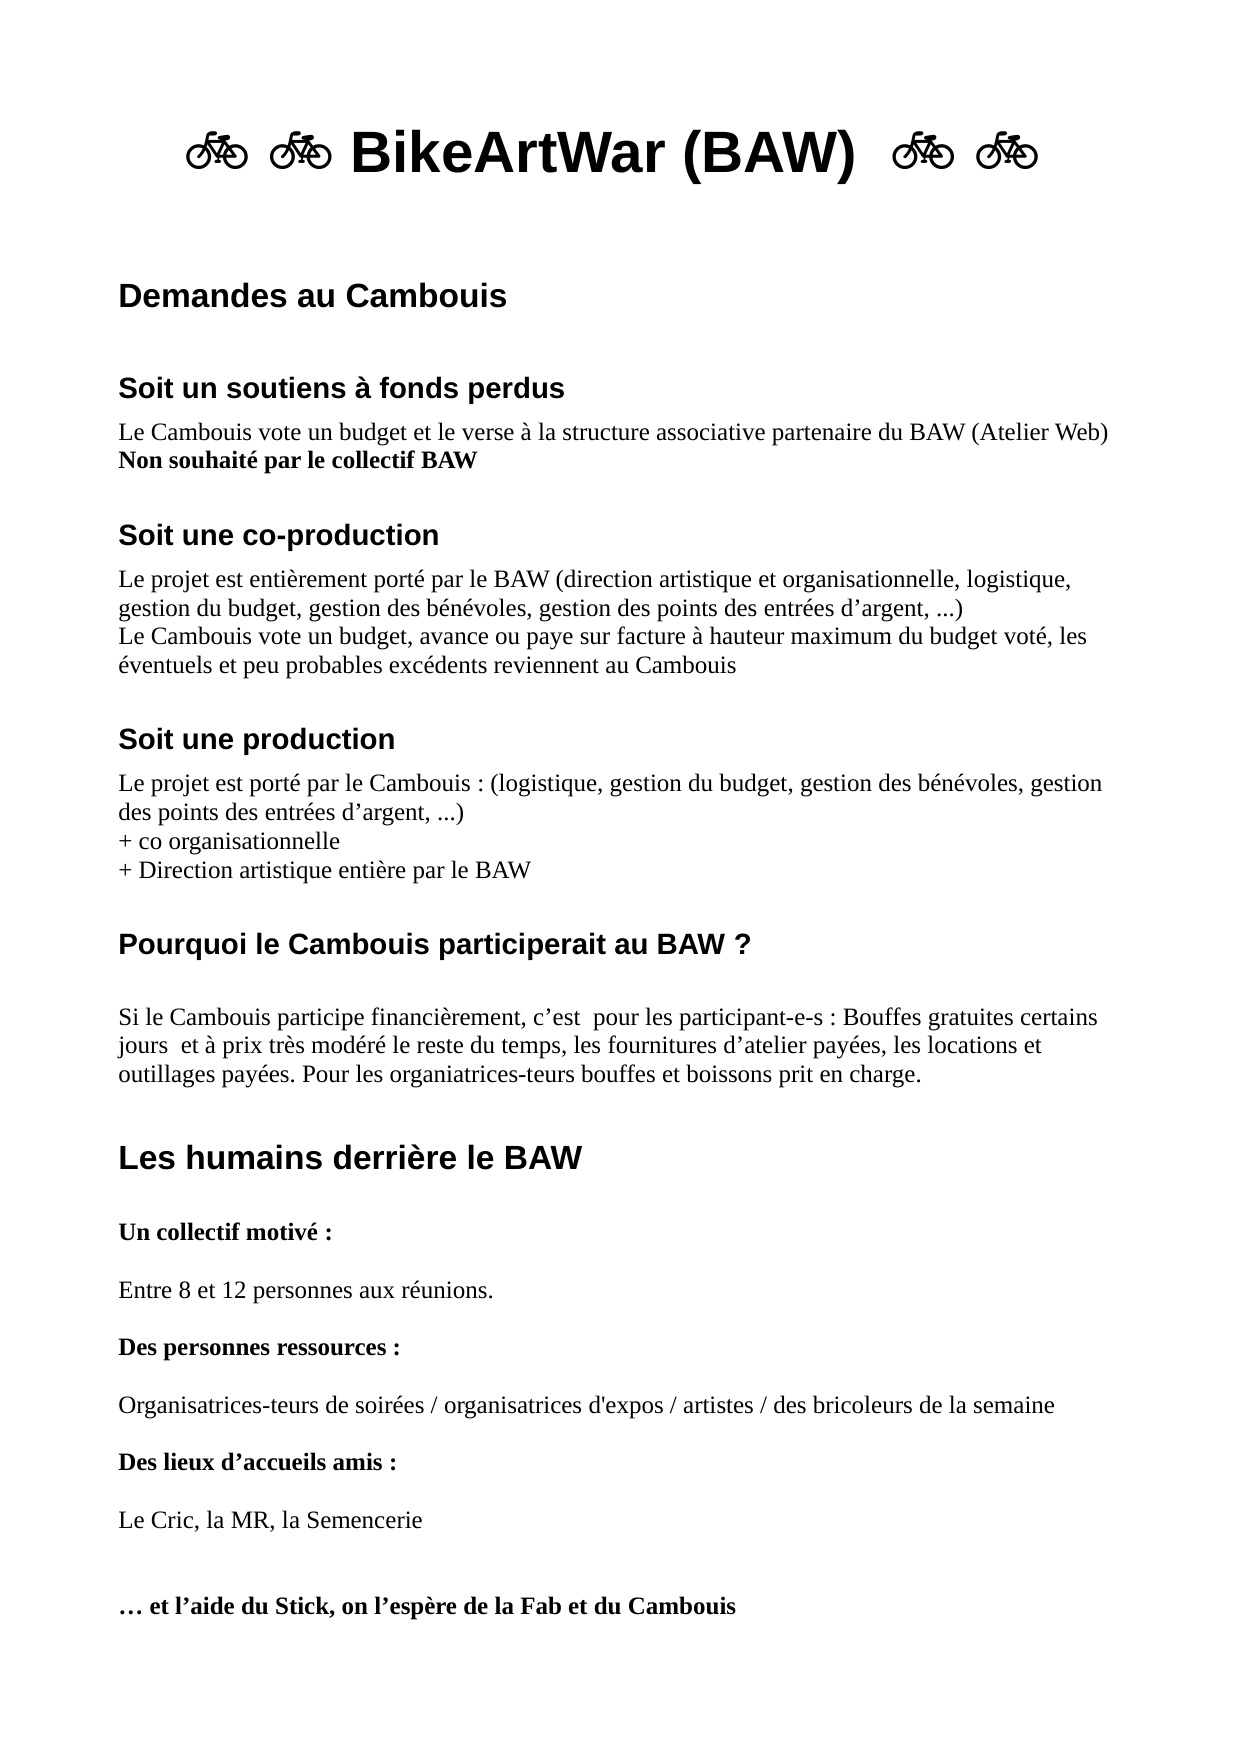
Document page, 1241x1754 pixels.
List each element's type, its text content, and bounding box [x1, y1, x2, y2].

text Si le Cambouis participe financièrement, c’est pour les participant-e-s : Bouffes gratuites certains jours et à prix très modéré le reste du temps, les fournitures d’atelier payées, les locations et outillages payées. Pour les organiatrices-teurs bouffes et boissons prit en charge. [118, 1002, 1122, 1088]
subtitle Soit une co-production [118, 518, 1122, 551]
text Organisatrices-teurs de soirées / organisatrices d'expos / artistes / des bricoleurs de la semaine [118, 1390, 1122, 1419]
subtitle Pourquoi le Cambouis participerait au BAW ? [118, 927, 1122, 961]
text + Direction artistique entière par le BAW [118, 855, 1122, 883]
text Le Cric, la MR, la Semencerie [118, 1505, 1122, 1534]
subtitle Demandes au Cambouis [118, 276, 1122, 315]
text Un collectif motivé : [118, 1217, 1122, 1246]
title 🚲 🚲 BikeArtWar (BAW) 🚲 🚲 [118, 118, 1122, 185]
subtitle Soit un soutiens à fonds perdus [118, 371, 1122, 404]
text Le Cambouis vote un budget et le verse à la structure associative partenaire du BAW (Atelier Web) [118, 417, 1122, 446]
text Entre 8 et 12 personnes aux réunions. [118, 1275, 1122, 1304]
text Le projet est entièrement porté par le BAW (direction artistique et organisationnelle, logistique, gestion du budget, gestion des bénévoles, gestion des points des entrées d’argent, ...) [118, 564, 1122, 621]
text … et l’aide du Stick, on l’espère de la Fab et du Cambouis [118, 1591, 1122, 1620]
subtitle Les humains derrière le BAW [118, 1138, 1122, 1176]
text + co organisationnelle [118, 826, 1122, 855]
text Non souhaité par le collectif BAW [118, 446, 1122, 474]
text Des lieux d’accueils amis : [118, 1447, 1122, 1476]
text Le projet est porté par le Cambouis : (logistique, gestion du budget, gestion des bénévoles, gestion des points des entrées d’argent, ...) [118, 768, 1122, 826]
text Le Cambouis vote un budget, avance ou paye sur facture à hauteur maximum du budget voté, les éventuels et peu probables excédents reviennent au Cambouis [118, 621, 1122, 679]
text Des personnes ressources : [118, 1332, 1122, 1361]
subtitle Soit une production [118, 722, 1122, 756]
